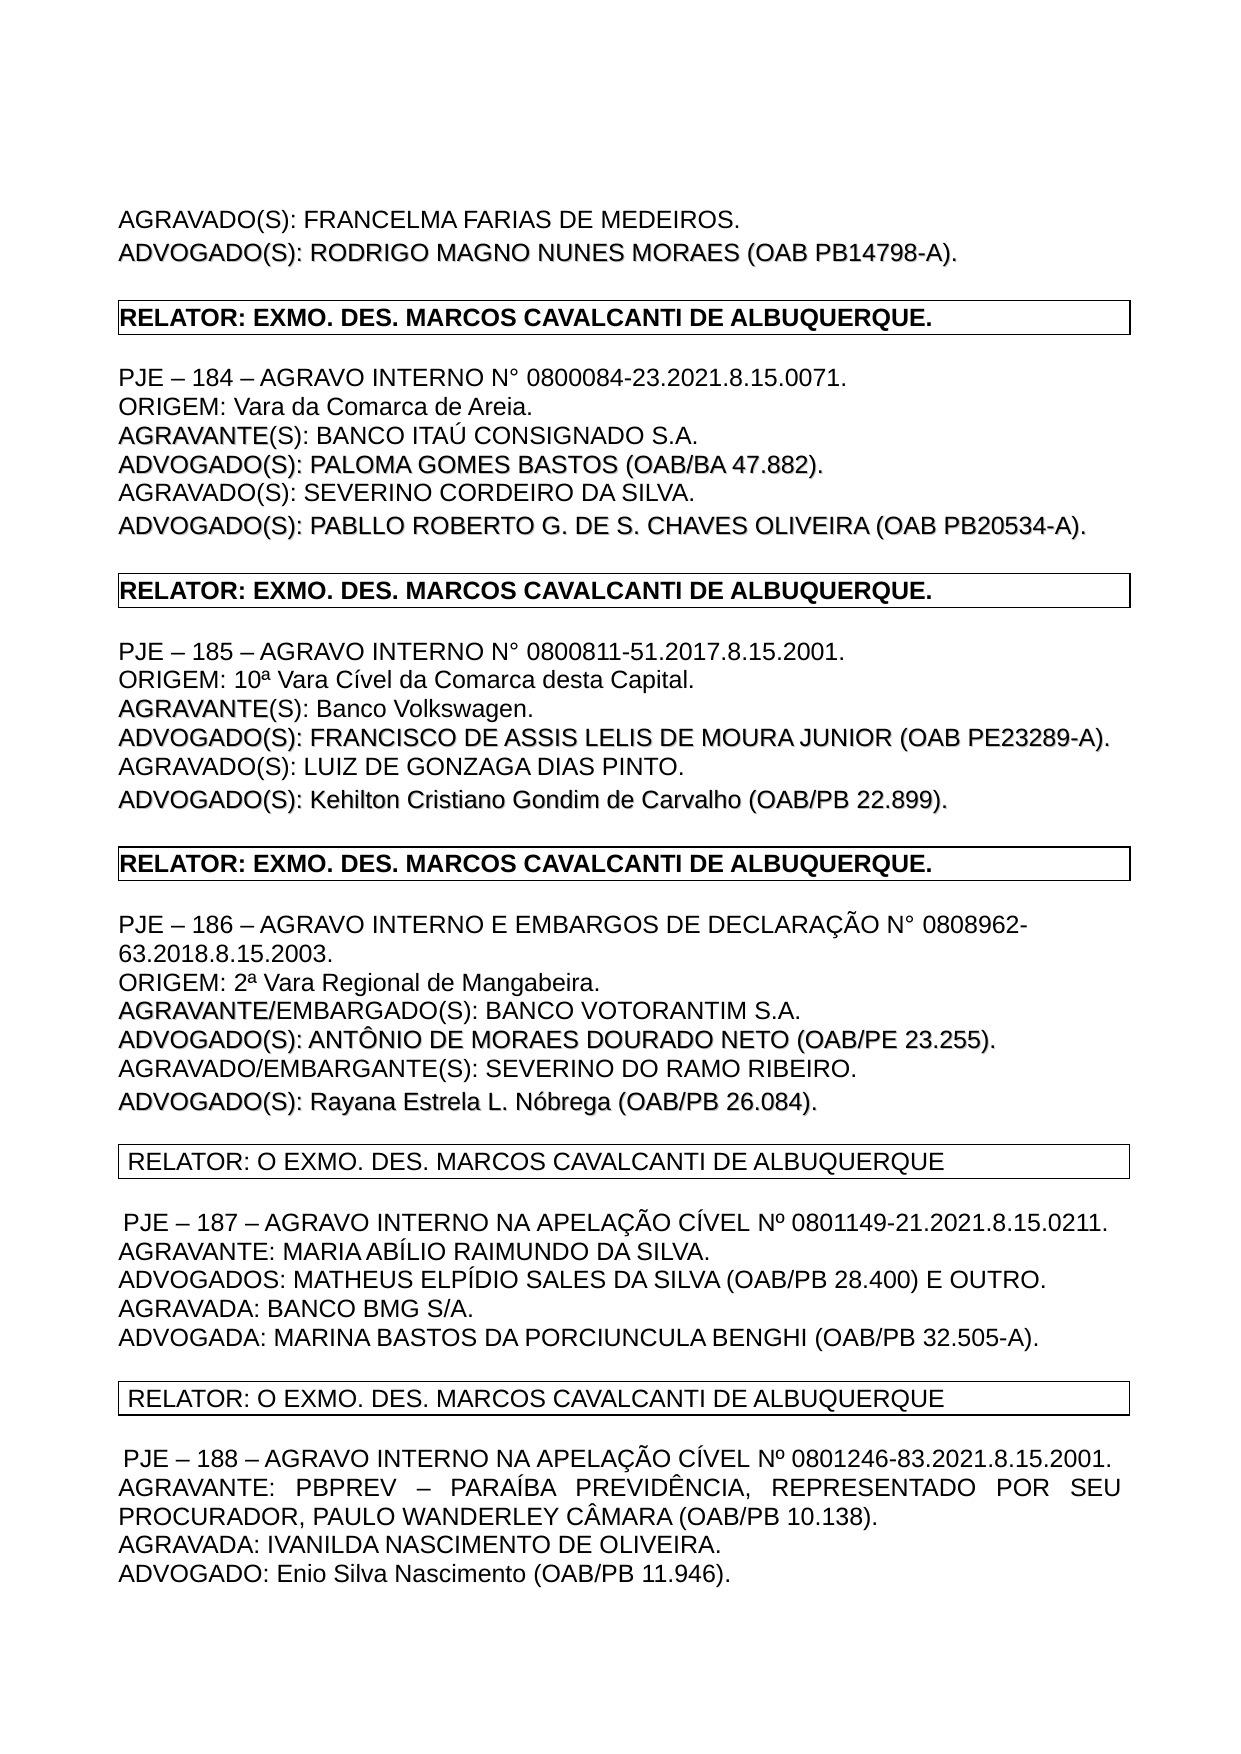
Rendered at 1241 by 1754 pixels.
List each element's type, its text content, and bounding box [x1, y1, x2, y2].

text AGRAVADA: BANCO BMG S/A. [118, 1294, 1122, 1323]
text RELATOR: EXMO. DES. MARCOS CAVALCANTI DE ALBUQUERQUE. [119, 574, 1129, 607]
text RELATOR: O EXMO. DES. MARCOS CAVALCANTI DE ALBUQUERQUE [119, 1145, 1129, 1178]
text AGRAVADA: IVANILDA NASCIMENTO DE OLIVEIRA. [118, 1531, 1122, 1559]
text ADVOGADO(S): PALOMA GOMES BASTOS (OAB/BA 47.882). [118, 450, 1122, 478]
text AGRAVADO(S): FRANCELMA FARIAS DE MEDEIROS. [118, 205, 1122, 234]
text ADVOGADO(S): Kehilton Cristiano Gondim de Carvalho (OAB/PB 22.899). [118, 785, 1131, 813]
text ORIGEM: Vara da Comarca de Areia. [118, 392, 1122, 421]
text PJE – 188 – AGRAVO INTERNO NA APELAÇÃO CÍVEL Nº 0801246-83.2021.8.15.2001. [123, 1444, 1122, 1473]
text ADVOGADO(S): ANTÔNIO DE MORAES DOURADO NETO (OAB/PE 23.255). [118, 1025, 1122, 1054]
text AGRAVADO(S): SEVERINO CORDEIRO DA SILVA. [118, 478, 1122, 507]
text ADVOGADO: Enio Silva Nascimento (OAB/PB 11.946). [118, 1559, 1122, 1588]
text AGRAVANTE/EMBARGADO(S): BANCO VOTORANTIM S.A. [118, 996, 1122, 1025]
text PJE – 186 – AGRAVO INTERNO E EMBARGOS DE DECLARAÇÃO N° 0808962-63.2018.8.15.2003. [118, 910, 1122, 968]
text AGRAVADO(S): LUIZ DE GONZAGA DIAS PINTO. [118, 752, 1122, 781]
text ADVOGADO(S): Rayana Estrela L. Nóbrega (OAB/PB 26.084). [118, 1087, 1131, 1116]
text PJE – 184 – AGRAVO INTERNO N° 0800084-23.2021.8.15.0071. [118, 363, 1122, 392]
text RELATOR: EXMO. DES. MARCOS CAVALCANTI DE ALBUQUERQUE. [119, 848, 1129, 880]
text ADVOGADOS: MATHEUS ELPÍDIO SALES DA SILVA (OAB/PB 28.400) E OUTRO. [118, 1266, 1122, 1294]
text PJE – 187 – AGRAVO INTERNO NA APELAÇÃO CÍVEL Nº 0801149-21.2021.8.15.0211. [123, 1208, 1122, 1237]
text ADVOGADA: MARINA BASTOS DA PORCIUNCULA BENGHI (OAB/PB 32.505-A). [118, 1323, 1122, 1352]
text ORIGEM: 2ª Vara Regional de Mangabeira. [118, 968, 1122, 996]
text ADVOGADO(S): FRANCISCO DE ASSIS LELIS DE MOURA JUNIOR (OAB PE23289-A). [118, 723, 1122, 752]
text AGRAVANTE(S): Banco Volkswagen. [118, 694, 1122, 723]
text AGRAVANTE: PBPREV – PARAÍBA PREVIDÊNCIA, REPRESENTADO POR SEU PROCURADOR, PAULO WANDERLEY CÂMARA (OAB/PB 10.138). [118, 1473, 1122, 1531]
text AGRAVANTE: MARIA ABÍLIO RAIMUNDO DA SILVA. [118, 1237, 1122, 1266]
text ORIGEM: 10ª Vara Cível da Comarca desta Capital. [118, 666, 1122, 694]
text AGRAVANTE(S): BANCO ITAÚ CONSIGNADO S.A. [118, 421, 1122, 450]
text ADVOGADO(S): PABLLO ROBERTO G. DE S. CHAVES OLIVEIRA (OAB PB20534-A). [118, 511, 1131, 540]
text ADVOGADO(S): RODRIGO MAGNO NUNES MORAES (OAB PB14798-A). [118, 238, 1131, 267]
text RELATOR: O EXMO. DES. MARCOS CAVALCANTI DE ALBUQUERQUE [119, 1382, 1129, 1414]
text PJE – 185 – AGRAVO INTERNO N° 0800811-51.2017.8.15.2001. [118, 637, 1122, 666]
text AGRAVADO/EMBARGANTE(S): SEVERINO DO RAMO RIBEIRO. [118, 1054, 1122, 1083]
text RELATOR: EXMO. DES. MARCOS CAVALCANTI DE ALBUQUERQUE. [119, 301, 1129, 334]
